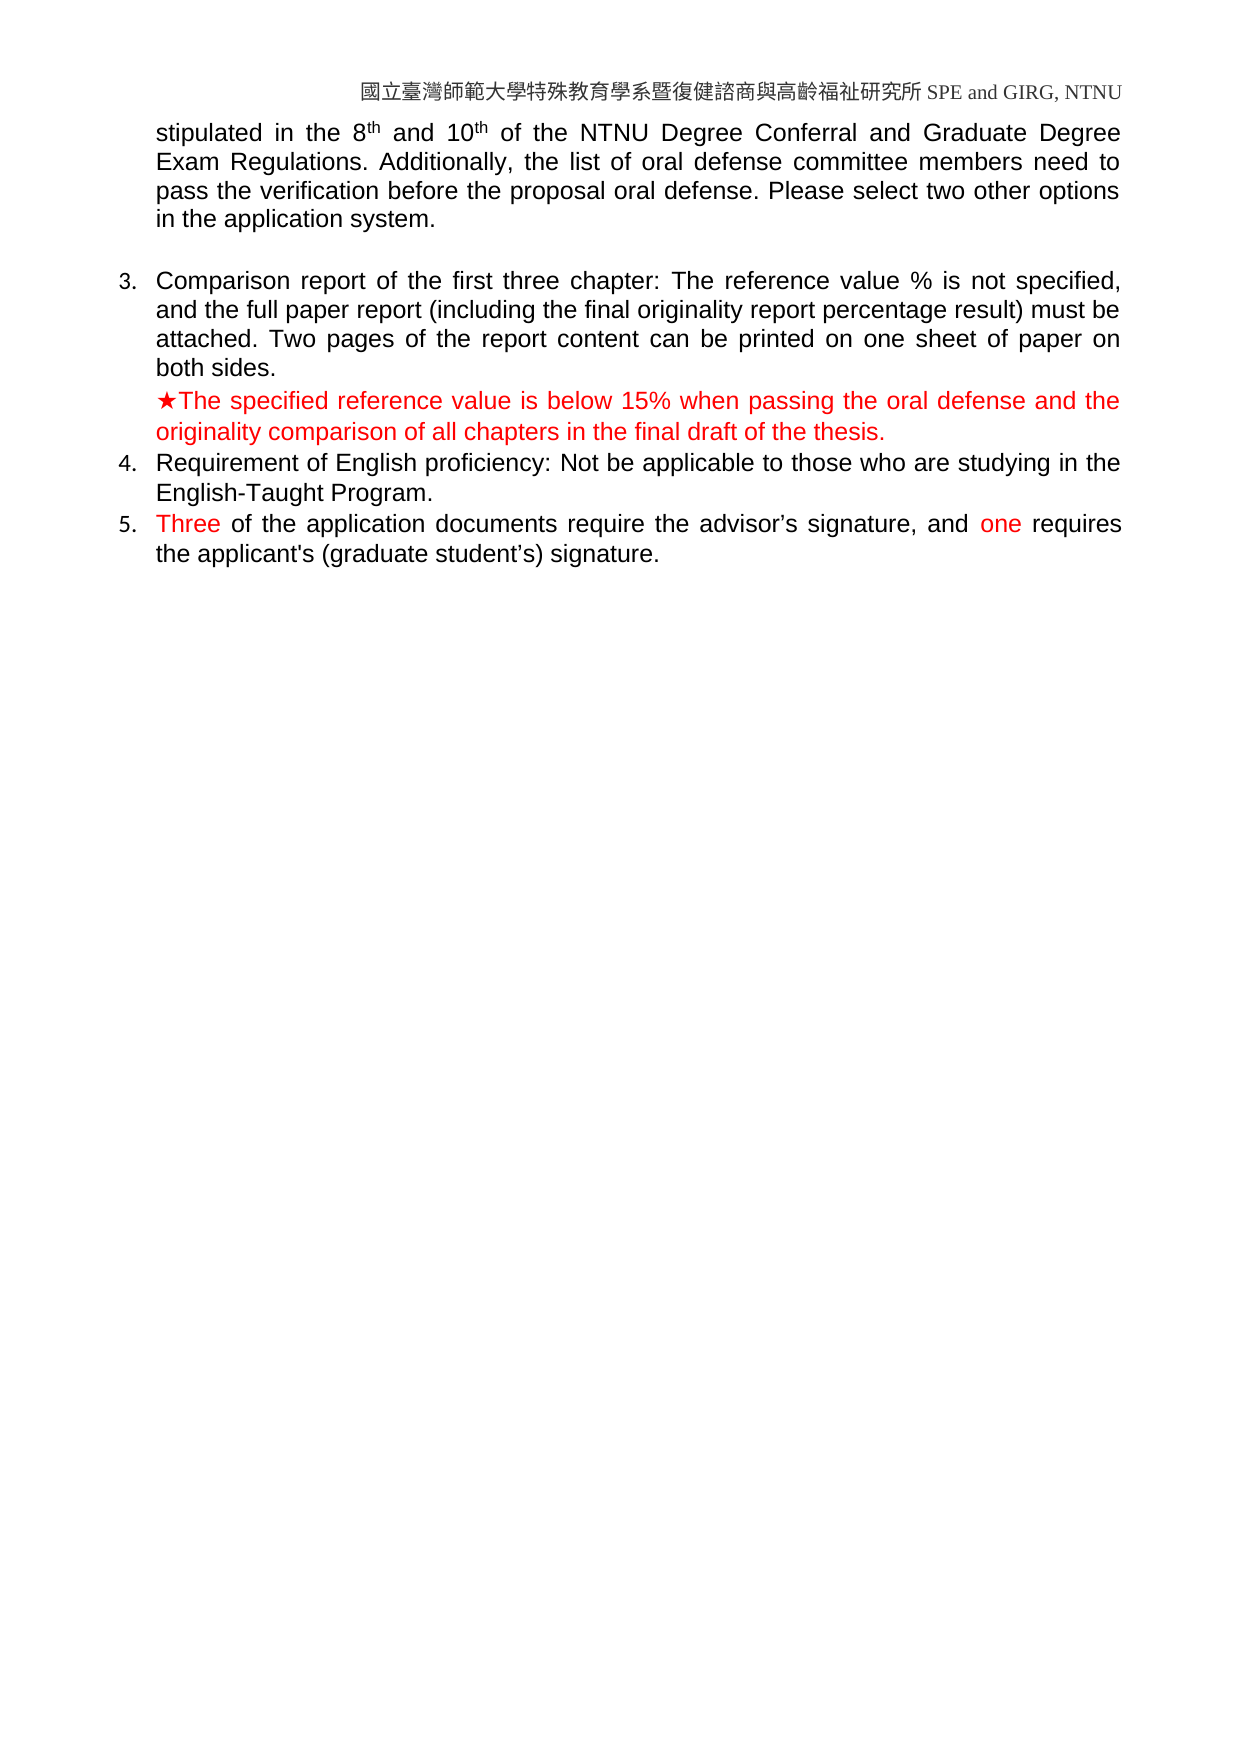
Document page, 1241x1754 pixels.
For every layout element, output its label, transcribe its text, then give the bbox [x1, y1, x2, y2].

text stipulated in the 8th and 10th of the NTNU Degree Conferral and Graduate Degree Exam Regulations. Additionally, the list of oral defense committee members need to pass the verification before the proposal oral defense. Please select two other options in the application system. [156, 118, 1122, 233]
list Comparison report of the first three chapter: The reference value % is not specified, and the full paper report (including the final originality report percentage result) must be attached. Two pages of the report content can be printed on one sheet of paper on both sides. [118, 265, 1122, 382]
text ★The specified reference value is below 15% when passing the oral defense and the originality comparison of all chapters in the final draft of the thesis. [156, 383, 1122, 446]
list Three of the application documents require the advisor’s signature, and one requires the applicant's (graduate student’s) signature. [118, 508, 1122, 567]
list Requirement of English proficiency: Not be applicable to those who are studying in the English-Taught Program. [118, 447, 1122, 507]
